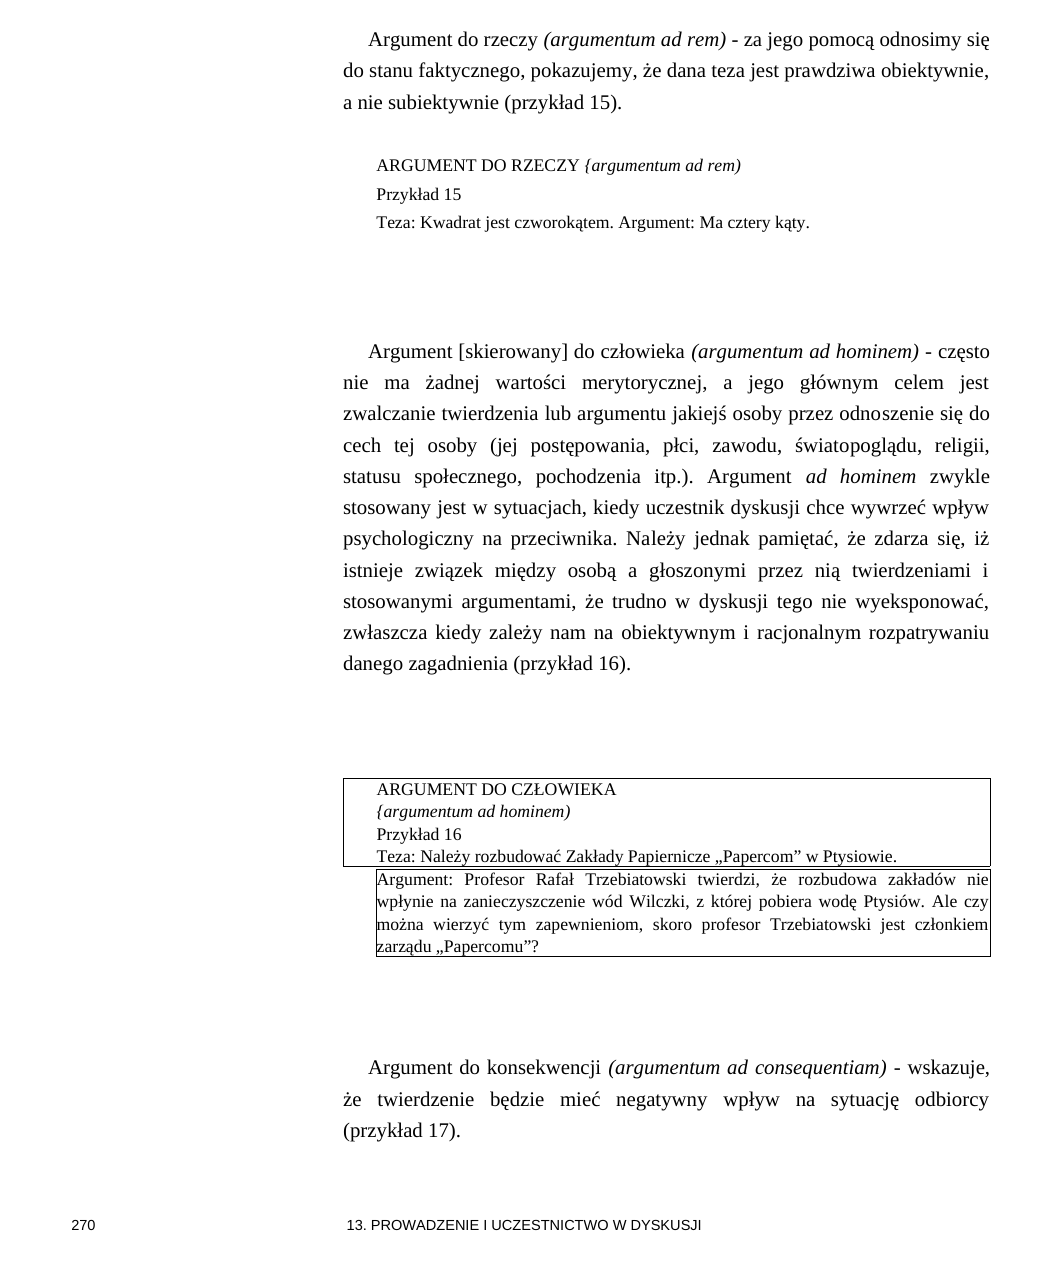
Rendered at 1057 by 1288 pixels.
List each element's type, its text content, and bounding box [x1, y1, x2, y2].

text ARGUMENT DO CZŁOWIEKA [344, 779, 990, 799]
text Przykład 16 [344, 823, 990, 844]
text Teza: Kwadrat jest czworokątem. Argument: Ma cztery kąty. [376, 212, 990, 232]
text ARGUMENT DO RZECZY {argumentum ad rem) [376, 155, 990, 176]
text Argument do rzeczy (argumentum ad rem) - za jego pomocą odno­simy się do stanu faktycznego, pokazujemy, że dana teza jest prawdziwa obiektywnie, a nie subiektywnie (przykład 15). [343, 27, 990, 114]
text {argumentum ad hominem) [344, 801, 990, 821]
text 13. PROWADZENIE I UCZESTNICTWO W DYSKUSJI [346, 1216, 729, 1233]
text Argument do konsekwencji (argumentum ad consequentiam) - wskazuje, że twierdzenie będzie mieć negatywny wpływ na sytuację odbiorcy (przykład 17). [343, 1055, 990, 1142]
text 270 [68, 1216, 98, 1233]
text Teza: Należy rozbudować Zakłady Papiernicze „Papercom” w Ptysiowie. [344, 846, 990, 866]
text Argument [skierowany] do człowieka (argumentum ad hominem) - często nie ma żadnej wartości merytorycznej, a jego głównym celem jest zwalczanie twierdzenia lub argumentu jakiejś osoby przez odno­szenie się do cech tej osoby (jej postępowania, płci, zawodu, świato­poglądu, religii, statusu społecznego, pochodzenia itp.). Argument ad hominem zwykle stosowany jest w sytuacjach, kiedy uczestnik dyskusji chce wywrzeć wpływ psychologiczny na przeciwnika. Na­leży jednak pamiętać, że zdarza się, iż istnieje związek między osobą a głoszonymi przez nią twierdzeniami i stosowanymi argumentami, że trudno w dyskusji tego nie wyeksponować, zwłaszcza kiedy zależy nam na obiektywnym i racjonalnym rozpatrywaniu danego zagadnie­nia (przykład 16). [343, 339, 990, 675]
text Przykład 15 [343, 183, 990, 204]
text Argument: Profesor Rafał Trzebiatowski twierdzi, że rozbudowa zakładów nie wpłynie na zanieczyszczenie wód Wilczki, z której pobiera wodę Ptysiów. Ale czy można wierzyć tym zapewnieniom, skoro profesor Trzebiatowski jest członkiem zarządu „Papercomu”? [377, 870, 990, 956]
